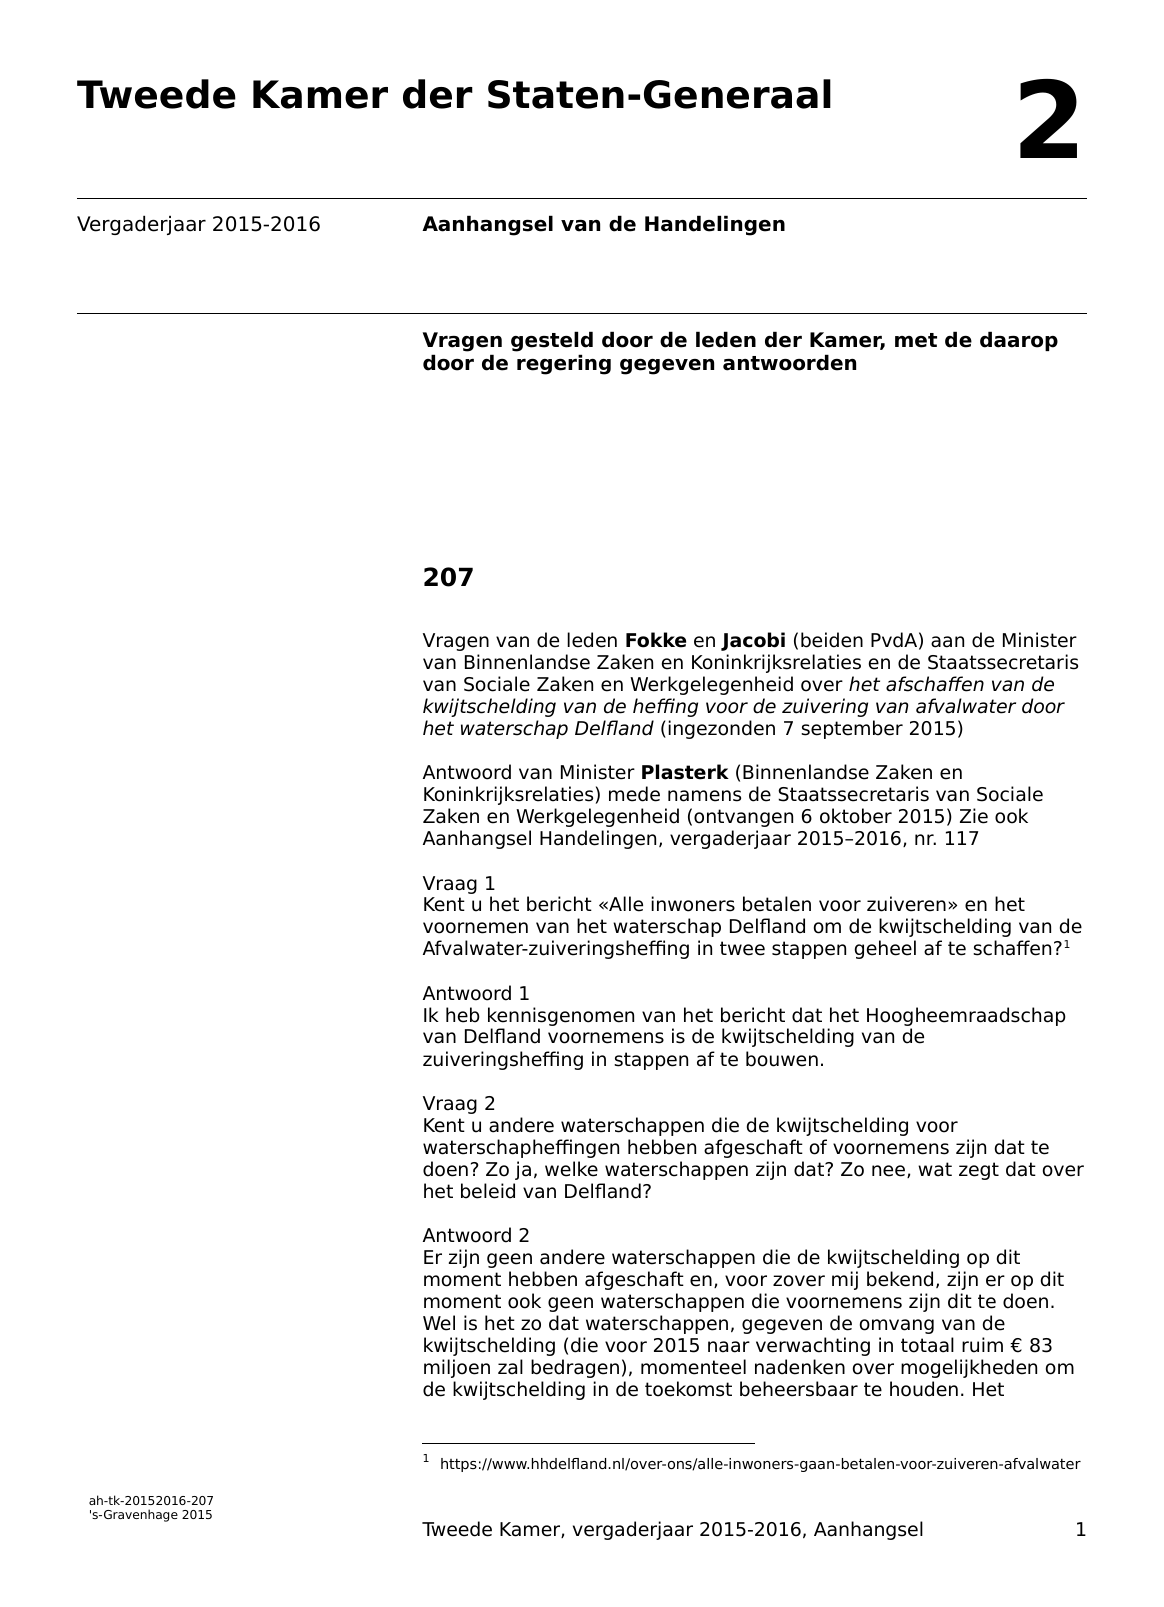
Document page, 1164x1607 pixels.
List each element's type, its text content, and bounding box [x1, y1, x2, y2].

text Antwoord 2 [422, 1225, 1087, 1247]
table_cell [77, 314, 422, 375]
table_cell Vragen gesteld door de leden der Kamer, met de daarop door de regering gegeven antwoorden [422, 314, 1087, 375]
text ah-tk-20152016-207 [88, 1494, 323, 1508]
text Antwoord 1 [422, 982, 1087, 1004]
text Antwoord van Minister Plasterk (Binnenlandse Zaken en Koninkrijksrelaties) mede namens de Staatssecretaris van Sociale Zaken en Werkgelegenheid (ontvangen 6 oktober 2015) Zie ook Aanhangsel Handelingen, vergaderjaar 2015–2016, nr. 117 [422, 762, 1087, 850]
table_header 2 [886, 59, 1087, 198]
text Er zijn geen andere waterschappen die de kwijtschelding op dit moment hebben afgeschaft en, voor zover mij bekend, zijn er op dit moment ook geen waterschappen die voornemens zijn dit te doen. Wel is het zo dat waterschappen, gegeven de omvang van de kwijtschelding (die voor 2015 naar verwachting in totaal ruim € 83 miljoen zal bedragen), momenteel nadenken over mogelijkheden om de kwijtschelding in de toekomst beheersbaar te houden. Het [422, 1247, 1087, 1401]
table_header Tweede Kamer der Staten-Generaal [77, 59, 886, 198]
text Kent u andere waterschappen die de kwijtschelding voor waterschapheffingen hebben afgeschaft of voornemens zijn dat te doen? Zo ja, welke waterschappen zijn dat? Zo nee, wat zegt dat over het beleid van Delfland? [422, 1114, 1087, 1202]
table_cell Vergaderjaar 2015-2016 [77, 199, 422, 313]
text 's-Gravenhage 2015 [88, 1508, 323, 1522]
text 207 [422, 563, 1087, 592]
text Vraag 1 [422, 872, 1087, 894]
text Ik heb kennisgenomen van het bericht dat het Hoogheemraadschap van Delfland voornemens is de kwijtschelding van de zuiveringsheffing in stappen af te bouwen. [422, 1004, 1087, 1070]
table_cell Aanhangsel van de Handelingen [422, 199, 1087, 313]
text Vragen van de leden Fokke en Jacobi (beiden PvdA) aan de Minister van Binnenlandse Zaken en Koninkrijksrelaties en de Staatssecretaris van Sociale Zaken en Werkgelegenheid over het afschaffen van de kwijtschelding van de heffing voor de zuivering van afvalwater door het waterschap Delfland (ingezonden 7 september 2015) [422, 630, 1087, 740]
text Vraag 2 [422, 1093, 1087, 1114]
text Kent u het bericht «Alle inwoners betalen voor zuiveren» en het voornemen van het waterschap Delfland om de kwijtschelding van de Afvalwater-zuiveringsheffing in twee stappen geheel af te schaffen? [422, 894, 1087, 960]
text https://www.hhdelfland.nl/over-ons/alle-inwoners-gaan-betalen-voor-zuiveren-afvalwater [422, 1452, 1087, 1474]
